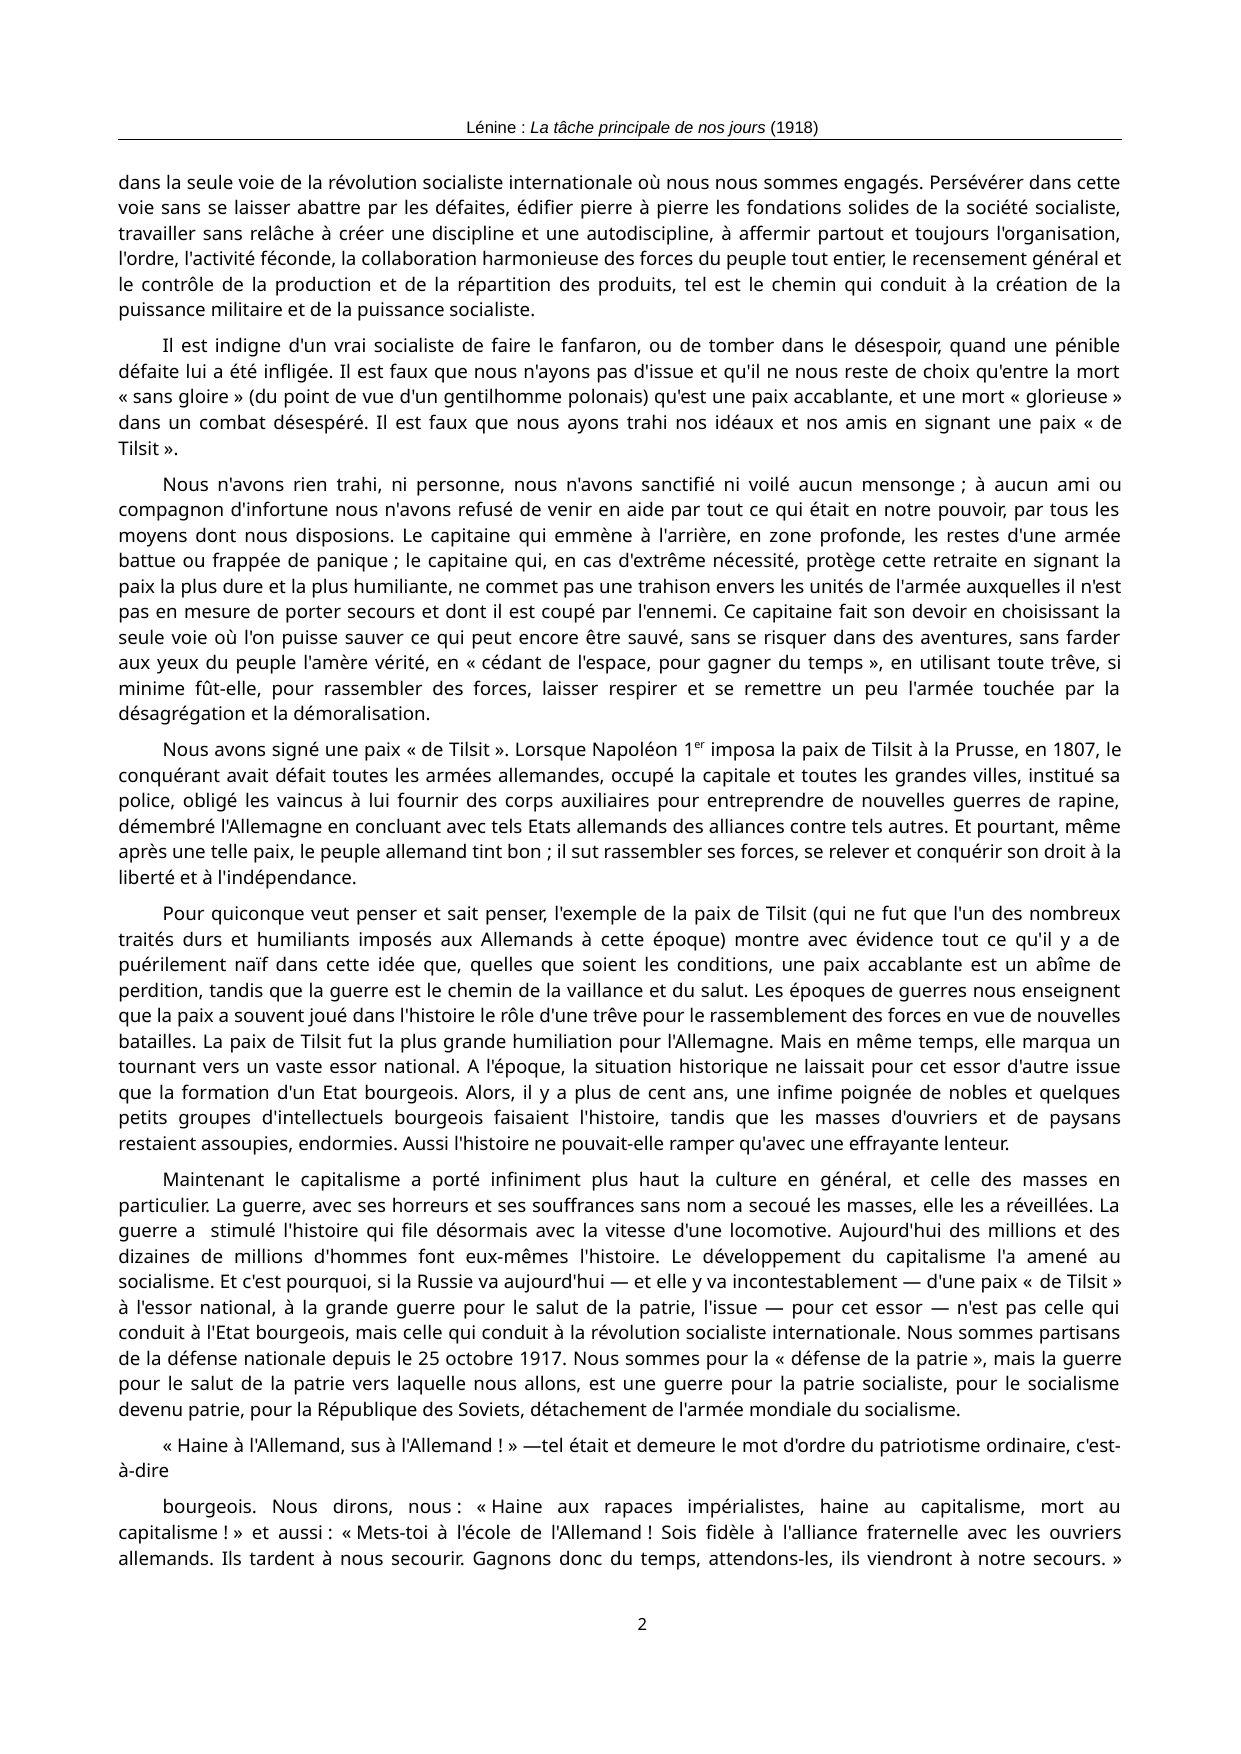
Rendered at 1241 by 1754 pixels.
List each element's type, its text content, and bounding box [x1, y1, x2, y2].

text Nous n'avons rien trahi, ni personne, nous n'avons sanctifié ni voilé aucun mensonge ; à aucun ami ou compagnon d'infortune nous n'avons refusé de venir en aide par tout ce qui était en notre pouvoir, par tous les moyens dont nous disposions. Le capitaine qui emmène à l'arrière, en zone profonde, les restes d'une armée battue ou frappée de panique ; le capitaine qui, en cas d'extrême nécessité, protège cette retraite en signant la paix la plus dure et la plus humiliante, ne commet pas une trahison envers les unités de l'armée auxquelles il n'est pas en mesure de porter secours et dont il est coupé par l'ennemi. Ce capitaine fait son devoir en choisissant la seule voie où l'on puisse sauver ce qui peut encore être sauvé, sans se risquer dans des aventures, sans farder aux yeux du peuple l'amère vérité, en « cédant de l'espace, pour gagner du temps », en utilisant toute trêve, si minime fût-elle, pour rassembler des forces, laisser respirer et se remettre un peu l'armée touchée par la désagrégation et la démoralisation. [118, 471, 1122, 726]
text bourgeois. Nous dirons, nous : « Haine aux rapaces impérialistes, haine au capitalisme, mort au capitalisme ! » et aussi : « Mets-toi à l'école de l'Allemand ! Sois fidèle à l'alliance fraternelle avec les ouvriers allemands. Ils tardent à nous secourir. Gagnons donc du temps, attendons-les, ils viendront à notre secours. » [118, 1494, 1122, 1570]
text Il est indigne d'un vrai socialiste de faire le fanfaron, ou de tomber dans le désespoir, quand une pénible défaite lui a été infligée. Il est faux que nous n'ayons pas d'issue et qu'il ne nous reste de choix qu'entre la mort « sans gloire » (du point de vue d'un gentilhomme polonais) qu'est une paix accablante, et une mort « glorieuse » dans un combat désespéré. Il est faux que nous ayons trahi nos idéaux et nos amis en signant une paix « de Tilsit ». [118, 333, 1122, 460]
text Pour quiconque veut penser et sait penser, l'exemple de la paix de Tilsit (qui ne fut que l'un des nombreux traités durs et humiliants imposés aux Allemands à cette époque) montre avec évidence tout ce qu'il y a de puérilement naïf dans cette idée que, quelles que soient les conditions, une paix accablante est un abîme de perdition, tandis que la guerre est le chemin de la vaillance et du salut. Les époques de guerres nous enseignent que la paix a souvent joué dans l'histoire le rôle d'une trêve pour le rassemblement des forces en vue de nouvelles batailles. La paix de Tilsit fut la plus grande humiliation pour l'Allemagne. Mais en même temps, elle marqua un tournant vers un vaste essor national. A l'époque, la situation historique ne laissait pour cet essor d'autre issue que la formation d'un Etat bourgeois. Alors, il y a plus de cent ans, une infime poignée de nobles et quelques petits groupes d'intellectuels bourgeois faisaient l'histoire, tandis que les masses d'ouvriers et de paysans restaient assoupies, endormies. Aussi l'histoire ne pouvait-elle ramper qu'avec une effrayante lenteur. [118, 901, 1122, 1156]
text Maintenant le capitalisme a porté infiniment plus haut la culture en général, et celle des masses en particulier. La guerre, avec ses horreurs et ses souffrances sans nom a secoué les masses, elle les a réveillées. La guerre a stimulé l'histoire qui file désormais avec la vitesse d'une locomotive. Aujourd'hui des millions et des dizaines de millions d'hommes font eux-mêmes l'histoire. Le développement du capitalisme l'a amené au socialisme. Et c'est pourquoi, si la Russie va aujourd'hui — et elle y va incontestablement — d'une paix « de Tilsit » à l'essor national, à la grande guerre pour le salut de la patrie, l'issue — pour cet essor — n'est pas celle qui conduit à l'Etat bourgeois, mais celle qui conduit à la révolution socialiste internationale. Nous sommes partisans de la défense nationale depuis le 25 octobre 1917. Nous sommes pour la « défense de la patrie », mais la guerre pour le salut de la patrie vers laquelle nous allons, est une guerre pour la patrie socialiste, pour le socialisme devenu patrie, pour la République des Soviets, détachement de l'armée mondiale du socialisme. [118, 1166, 1122, 1422]
text « Haine à l'Allemand, sus à l'Allemand ! » —tel était et demeure le mot d'ordre du patriotisme ordinaire, c'est-à-dire [118, 1432, 1122, 1483]
text Nous avons signé une paix « de Tilsit ». Lorsque Napoléon 1er imposa la paix de Tilsit à la Prusse, en 1807, le conquérant avait défait toutes les armées allemandes, occupé la capitale et toutes les grandes villes, institué sa police, obligé les vaincus à lui fournir des corps auxiliaires pour entreprendre de nouvelles guerres de rapine, démembré l'Allemagne en concluant avec tels Etats allemands des alliances contre tels autres. Et pourtant, même après une telle paix, le peuple allemand tint bon ; il sut rassembler ses forces, se relever et conquérir son droit à la liberté et à l'indépendance. [118, 737, 1122, 890]
text dans la seule voie de la révolution socialiste internationale où nous nous sommes engagés. Persévérer dans cette voie sans se laisser abattre par les défaites, édifier pierre à pierre les fondations solides de la société socialiste, travailler sans relâche à créer une discipline et une autodiscipline, à affermir partout et toujours l'organisation, l'ordre, l'activité féconde, la collaboration harmonieuse des forces du peuple tout entier, le recensement général et le contrôle de la production et de la répartition des produits, tel est le chemin qui conduit à la création de la puissance militaire et de la puissance socialiste. [118, 169, 1122, 322]
